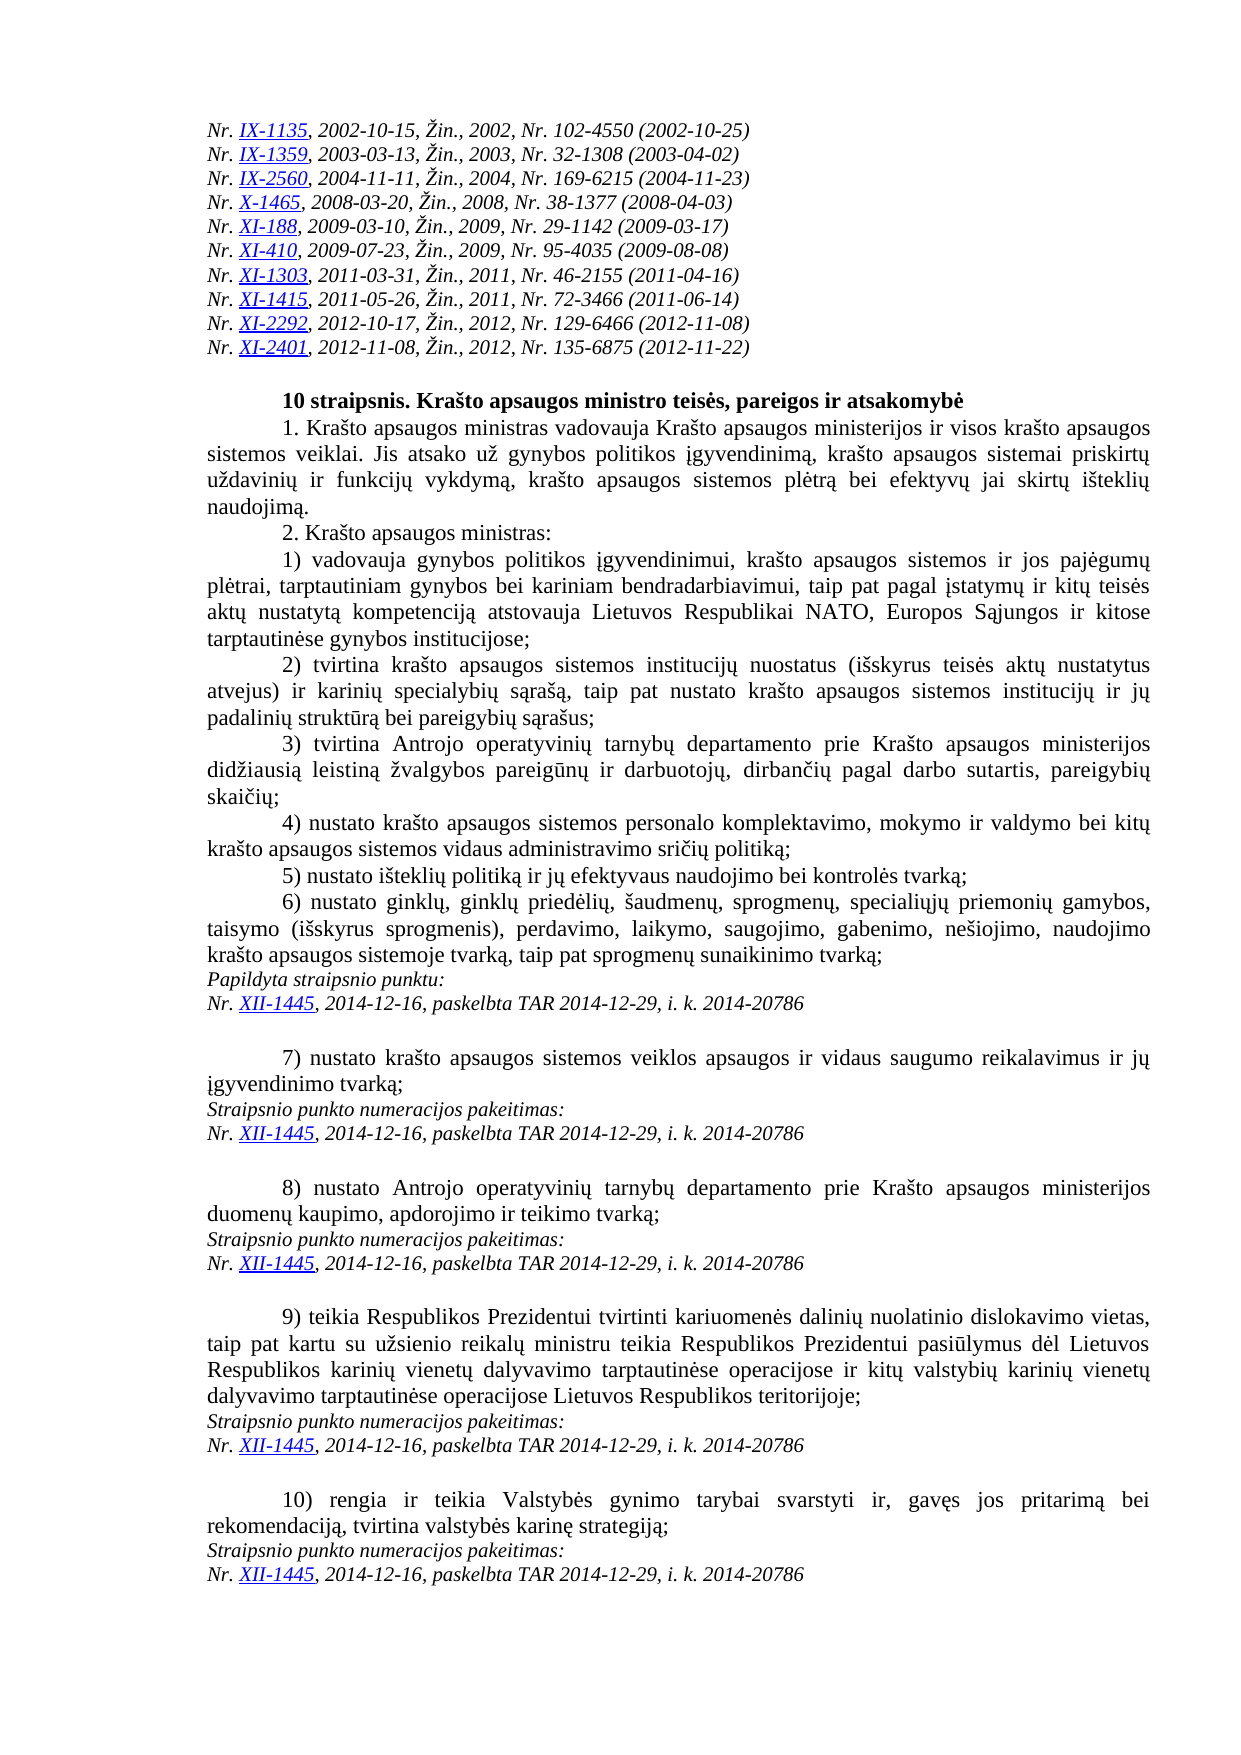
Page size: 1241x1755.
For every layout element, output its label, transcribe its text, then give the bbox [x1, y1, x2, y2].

text Nr. XII-1445, 2014-12-16, paskelbta TAR 2014-12-29, i. k. 2014-20786 [207, 1433, 1152, 1457]
text Nr. XI-2401, 2012-11-08, Žin., 2012, Nr. 135-6875 (2012-11-22) [207, 335, 1152, 359]
text 9) teikia Respublikos Prezidentui tvirtinti kariuomenės dalinių nuolatinio dislokavimo vietas, taip pat kartu su užsienio reikalų ministru teikia Respublikos Prezidentui pasiūlymus dėl Lietuvos Respublikos karinių vienetų dalyvavimo tarptautinėse operacijose ir kitų valstybių karinių vienetų dalyvavimo tarptautinėse operacijose Lietuvos Respublikos teritorijoje; [207, 1303, 1152, 1409]
text Nr. IX-1359, 2003-03-13, Žin., 2003, Nr. 32-1308 (2003-04-02) [207, 142, 1152, 166]
text 6) nustato ginklų, ginklų priedėlių, šaudmenų, sprogmenų, specialiųjų priemonių gamybos, taisymo (išskyrus sprogmenis), perdavimo, laikymo, saugojimo, gabenimo, nešiojimo, naudojimo krašto apsaugos sistemoje tvarką, taip pat sprogmenų sunaikinimo tvarką; [207, 888, 1152, 967]
text 4) nustato krašto apsaugos sistemos personalo komplektavimo, mokymo ir valdymo bei kitų krašto apsaugos sistemos vidaus administravimo sričių politiką; [207, 809, 1152, 862]
text Nr. XII-1445, 2014-12-16, paskelbta TAR 2014-12-29, i. k. 2014-20786 [207, 991, 1152, 1015]
text 3) tvirtina Antrojo operatyvinių tarnybų departamento prie Krašto apsaugos ministerijos didžiausią leistiną žvalgybos pareigūnų ir darbuotojų, dirbančių pagal darbo sutartis, pareigybių skaičių; [207, 730, 1152, 809]
text Straipsnio punkto numeracijos pakeitimas: [207, 1409, 1152, 1433]
text Nr. IX-2560, 2004-11-11, Žin., 2004, Nr. 169-6215 (2004-11-23) [207, 166, 1152, 190]
text 1. Krašto apsaugos ministras vadovauja Krašto apsaugos ministerijos ir visos krašto apsaugos sistemos veiklai. Jis atsako už gynybos politikos įgyvendinimą, krašto apsaugos sistemai priskirtų uždavinių ir funkcijų vykdymą, krašto apsaugos sistemos plėtrą bei efektyvų jai skirtų išteklių naudojimą. [207, 414, 1152, 519]
text 5) nustato išteklių politiką ir jų efektyvaus naudojimo bei kontrolės tvarką; [207, 862, 1152, 888]
text Nr. XI-410, 2009-07-23, Žin., 2009, Nr. 95-4035 (2009-08-08) [207, 238, 1152, 262]
text 2) tvirtina krašto apsaugos sistemos institucijų nuostatus (išskyrus teisės aktų nustatytus atvejus) ir karinių specialybių sąrašą, taip pat nustato krašto apsaugos sistemos institucijų ir jų padalinių struktūrą bei pareigybių sąrašus; [207, 651, 1152, 730]
text 7) nustato krašto apsaugos sistemos veiklos apsaugos ir vidaus saugumo reikalavimus ir jų įgyvendinimo tvarką; [207, 1044, 1152, 1097]
text Nr. XII-1445, 2014-12-16, paskelbta TAR 2014-12-29, i. k. 2014-20786 [207, 1562, 1152, 1586]
text Straipsnio punkto numeracijos pakeitimas: [207, 1538, 1152, 1562]
text Nr. IX-1135, 2002-10-15, Žin., 2002, Nr. 102-4550 (2002-10-25) [207, 118, 1152, 142]
text Nr. XI-2292, 2012-10-17, Žin., 2012, Nr. 129-6466 (2012-11-08) [207, 311, 1152, 335]
text Nr. XII-1445, 2014-12-16, paskelbta TAR 2014-12-29, i. k. 2014-20786 [207, 1251, 1152, 1274]
text 2. Krašto apsaugos ministras: [207, 519, 1152, 546]
text 10 straipsnis. Krašto apsaugos ministro teisės, pareigos ir atsakomybė [207, 387, 1152, 414]
text Nr. XI-1415, 2011-05-26, Žin., 2011, Nr. 72-3466 (2011-06-14) [207, 287, 1152, 311]
text Nr. XI-188, 2009-03-10, Žin., 2009, Nr. 29-1142 (2009-03-17) [207, 214, 1152, 238]
text Straipsnio punkto numeracijos pakeitimas: [207, 1097, 1152, 1121]
text 1) vadovauja gynybos politikos įgyvendinimui, krašto apsaugos sistemos ir jos pajėgumų plėtrai, tarptautiniam gynybos bei kariniam bendradarbiavimui, taip pat pagal įstatymų ir kitų teisės aktų nustatytą kompetenciją atstovauja Lietuvos Respublikai NATO, Europos Sąjungos ir kitose tarptautinėse gynybos institucijose; [207, 546, 1152, 651]
text Nr. XI-1303, 2011-03-31, Žin., 2011, Nr. 46-2155 (2011-04-16) [207, 262, 1152, 287]
text Papildyta straipsnio punktu: [207, 967, 1152, 991]
text 8) nustato Antrojo operatyvinių tarnybų departamento prie Krašto apsaugos ministerijos duomenų kaupimo, apdorojimo ir teikimo tvarką; [207, 1174, 1152, 1226]
text 10) rengia ir teikia Valstybės gynimo tarybai svarstyti ir, gavęs jos pritarimą bei rekomendaciją, tvirtina valstybės karinę strategiją; [207, 1486, 1152, 1538]
text Straipsnio punkto numeracijos pakeitimas: [207, 1226, 1152, 1251]
text Nr. XII-1445, 2014-12-16, paskelbta TAR 2014-12-29, i. k. 2014-20786 [207, 1121, 1152, 1145]
text Nr. X-1465, 2008-03-20, Žin., 2008, Nr. 38-1377 (2008-04-03) [207, 190, 1152, 214]
